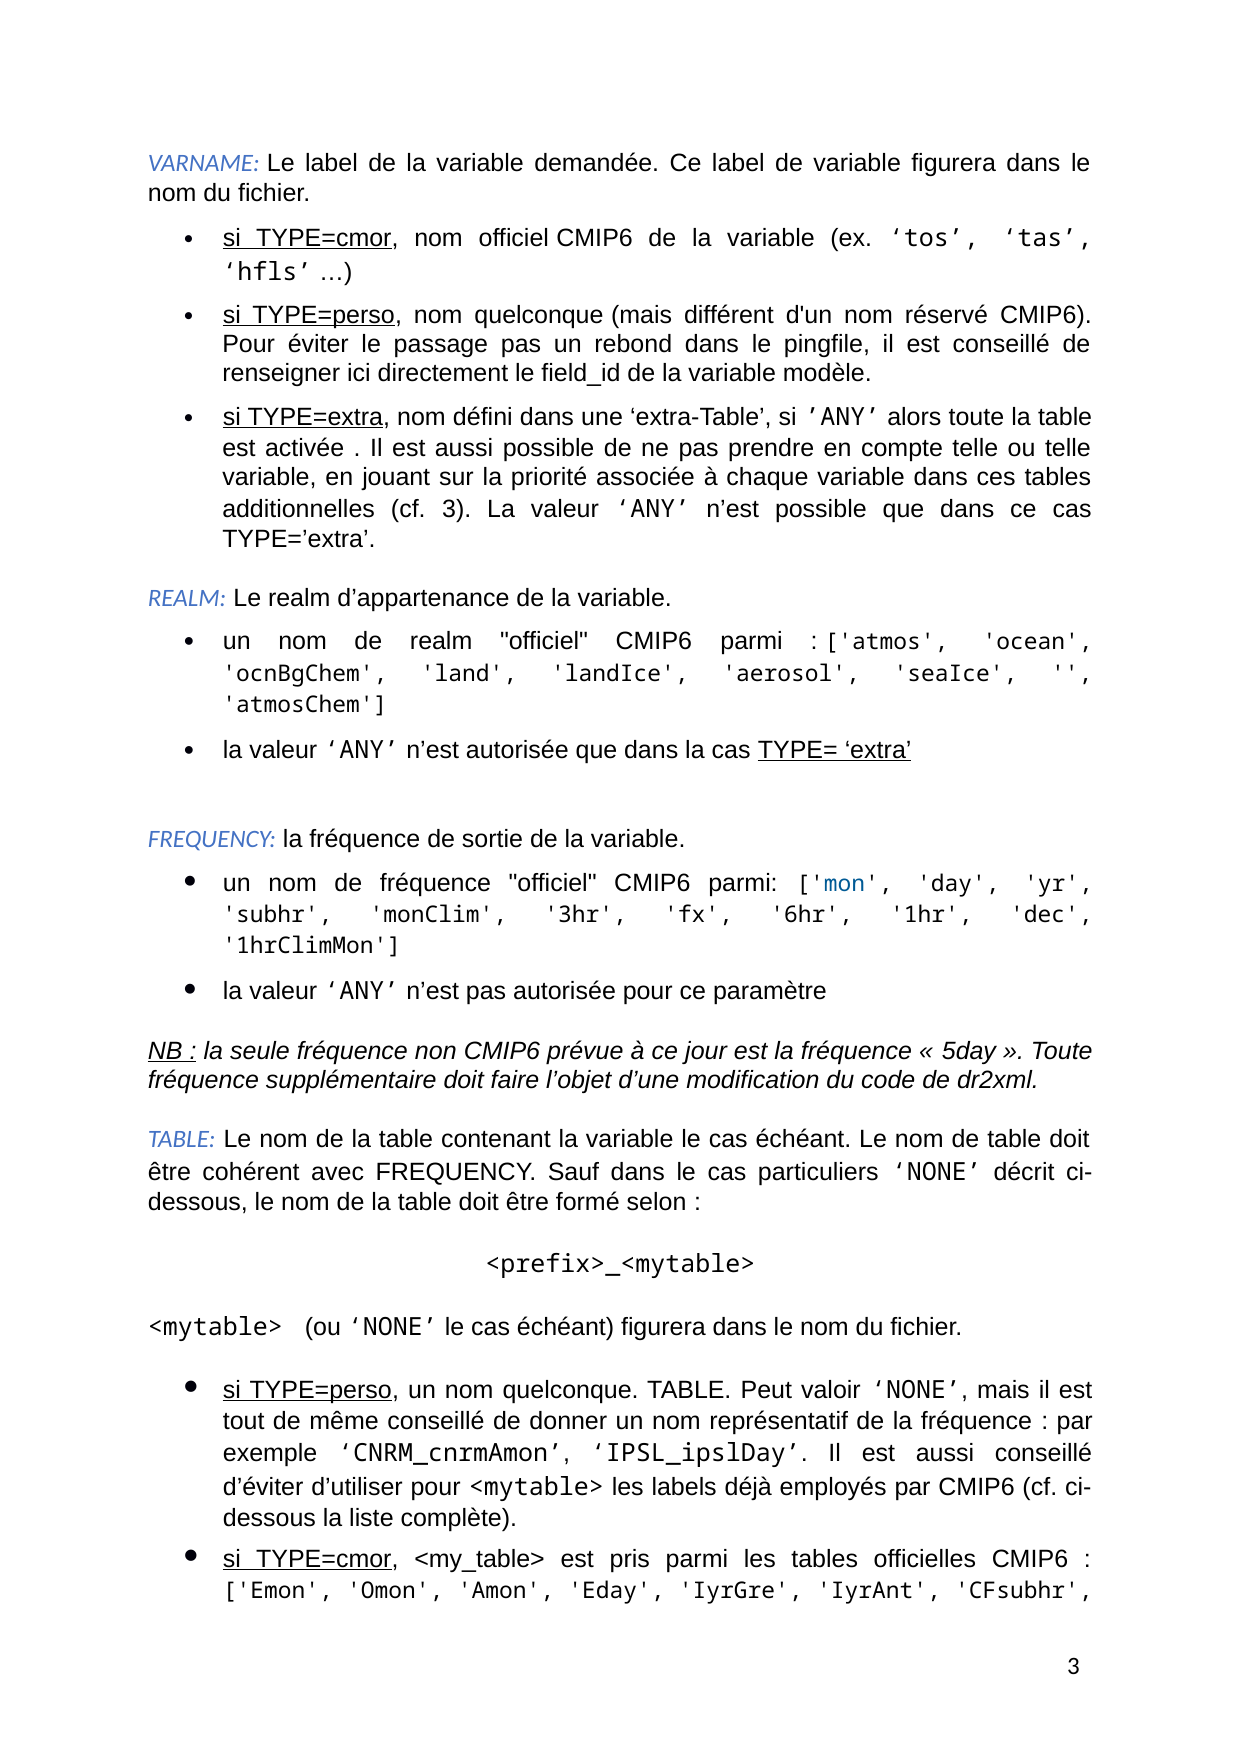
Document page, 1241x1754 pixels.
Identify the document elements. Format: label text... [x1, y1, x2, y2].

list un nom de realm "officiel" CMIP6 parmi : ['atmos', 'ocean', 'ocnBgChem', 'land', 'landIce', 'aerosol', 'seaIce', '', 'atmosChem'] [185, 625, 1093, 719]
text <mytable> (ou ‘NONE’ le cas échéant) figurera dans le nom du fichier. [148, 1308, 1093, 1342]
list un nom de fréquence "officiel" CMIP6 parmi: ['mon', 'day', 'yr', 'subhr', 'monClim', '3hr', 'fx', '6hr', '1hr', 'dec', '1hrClimMon'] [185, 867, 1093, 960]
subtitle VARNAME: Le label de la variable demandée. Ce label de variable figurera dans le nom du fichier. [148, 148, 1093, 207]
text TABLE: Le nom de la table contenant la variable le cas échéant. Le nom de table doit être cohérent avec FREQUENCY. Sauf dans le cas particuliers ‘NONE’ décrit ci-dessous, le nom de la table doit être formé selon : [148, 1123, 1093, 1216]
text NB : la seule fréquence non CMIP6 prévue à ce jour est la fréquence « 5day ». Toute fréquence supplémentaire doit faire l’objet d’une modification du code de dr2xml. [148, 1036, 1093, 1093]
text REALM: Le realm d’appartenance de la variable. [148, 582, 1093, 613]
list si TYPE=perso, un nom quelconque. TABLE. Peut valoir ‘NONE’, mais il est tout de même conseillé de donner un nom représentatif de la fréquence : par exemple ‘CNRM_cnrmAmon’, ‘IPSL_ipslDay’. Il est aussi conseillé d’éviter d’utiliser pour <mytable> les labels déjà employés par CMIP6 (cf. ci-dessous la liste complète). [185, 1372, 1093, 1531]
list la valeur ‘ANY’ n’est pas autorisée pour ce paramètre [185, 973, 1093, 1007]
list si TYPE=cmor, <my_table> est pris parmi les tables officielles CMIP6 : ['Emon', 'Omon', 'Amon', 'Eday', 'IyrGre', 'IyrAnt', 'CFsubhr', [185, 1544, 1093, 1606]
text <prefix>_<mytable> [148, 1245, 1093, 1279]
list la valeur ‘ANY’ n’est autorisée que dans la cas TYPE= ‘extra’ [185, 732, 1093, 766]
list si TYPE=cmor, nom officiel CMIP6 de la variable (ex. ‘tos’, ‘tas’, ‘hfls’ …) [185, 219, 1093, 287]
list si TYPE=perso, nom quelconque (mais différent d'un nom réservé CMIP6). Pour éviter le passage pas un rebond dans le pingfile, il est conseillé de renseigner ici directement le field_id de la variable modèle. [185, 300, 1093, 386]
list si TYPE=extra, nom défini dans une ‘extra-Table’, si ’ANY’ alors toute la table est activée . Il est aussi possible de ne pas prendre en compte telle ou telle variable, en jouant sur la priorité associée à chaque variable dans ces tables additionnelles (cf. 3. La valeur ‘ANY’ n’est possible que dans ce cas TYPE=’extra’. [185, 399, 1093, 553]
subtitle FREQUENCY: la fréquence de sortie de la variable. [148, 823, 1093, 854]
